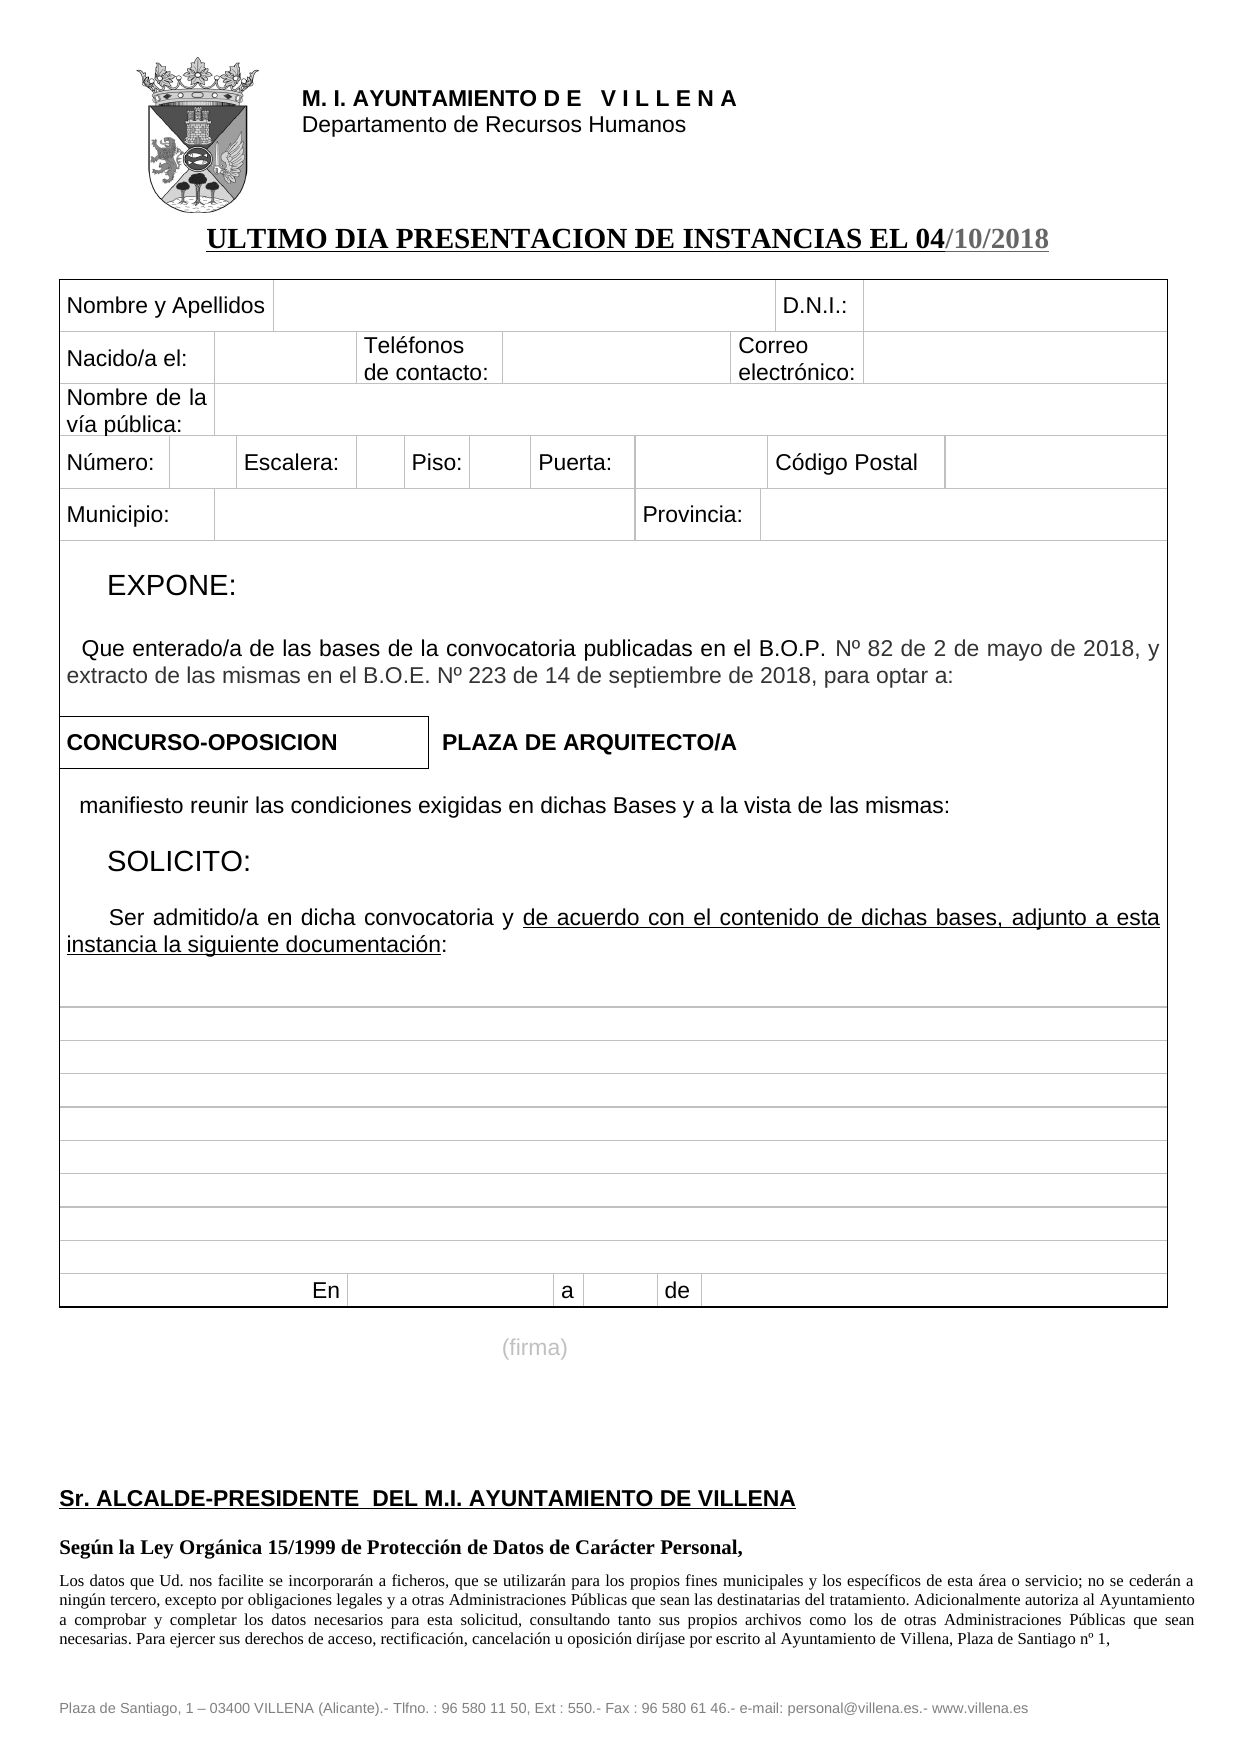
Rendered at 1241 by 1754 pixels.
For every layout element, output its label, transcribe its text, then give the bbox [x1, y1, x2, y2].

table_cell Municipio: [60, 489, 214, 539]
table_cell [215, 384, 1167, 435]
table_cell Número: [60, 436, 169, 487]
table_cell [60, 1108, 1167, 1140]
table_cell [60, 1174, 1167, 1206]
table_cell [60, 1241, 1167, 1273]
table_cell [470, 436, 530, 487]
table_cell EXPONE: Que enterado/a de las bases de la convocatoria publicadas en el B.O.P. Nº 82 de 2 de mayo de 2018, y extracto de las mismas en el B.O.E. Nº 223 de 14 de septiembre de 2018, para optar a: [60, 541, 1167, 716]
table_cell [584, 1274, 657, 1306]
picture [136, 57, 259, 213]
table_cell de [658, 1274, 701, 1306]
table_cell [636, 436, 767, 487]
table_cell PLAZA DE ARQUITECTO/A [429, 716, 1167, 768]
table_cell [503, 332, 730, 383]
table_cell [348, 1274, 553, 1306]
table_cell [60, 1008, 1167, 1040]
table_cell [215, 332, 356, 383]
table_cell [60, 1074, 1167, 1106]
subtitle ULTIMO DIA PRESENTACION DE INSTANCIAS EL 04/10/2018 [59, 222, 1196, 255]
table_cell Nacido/a el: [60, 332, 214, 383]
table_cell [60, 1208, 1167, 1240]
table_header D.N.I.: [776, 280, 863, 331]
table_cell Nombre de la vía pública: [60, 384, 214, 435]
table_cell Teléfonos de contacto: [357, 332, 502, 383]
table_cell Puerta: [531, 436, 634, 487]
table_cell Piso: [405, 436, 469, 487]
table_cell [60, 1041, 1167, 1073]
text Según la Ley Orgánica 15/1999 de Protección de Datos de Carácter Personal, [59, 1535, 1196, 1559]
table_cell Correo electrónico: [731, 332, 863, 383]
table_cell [215, 489, 634, 539]
table_cell [761, 489, 1167, 539]
table_header [864, 280, 1167, 331]
table_cell [60, 1141, 1167, 1173]
table_header Nombre y Apellidos [60, 280, 273, 331]
table_cell [170, 436, 236, 487]
table_cell [946, 436, 1167, 487]
table_cell [357, 436, 404, 487]
table_header [274, 280, 775, 331]
table_cell Escalera: [237, 436, 356, 487]
table_cell [702, 1274, 1167, 1306]
text Los datos que Ud. nos facilite se incorporarán a ficheros, que se utilizarán para los propios fines municipales y los específicos de esta área o servicio; no se cederán a ningún tercero, excepto por obligaciones legales y a otras Administraciones Públicas que sean las destinatarias del tratamiento. Adicionalmente autoriza al Ayuntamiento a comprobar y completar los datos necesarios para esta solicitud, consultando tanto sus propios archivos como los de otras Administraciones Públicas que sean necesarias. Para ejercer sus derechos de acceso, rectificación, cancelación u oposición diríjase por escrito al Ayuntamiento de Villena, Plaza de Santiago nº 1, [59, 1571, 1196, 1648]
table_cell [864, 332, 1167, 383]
subtitle Sr. ALCALDE-PRESIDENTE DEL M.I. AYUNTAMIENTO DE VILLENA [59, 1485, 1196, 1511]
text (firma) [59, 1334, 1196, 1360]
table_cell a [554, 1274, 583, 1306]
table_cell Código Postal [768, 436, 944, 487]
table_cell manifiesto reunir las condiciones exigidas en dichas Bases y a la vista de las mismas: SOLICITO: Ser admitido/a en dicha convocatoria y de acuerdo con el contenido de dichas bases, adjunto a esta instancia la siguiente documentación: [60, 768, 1167, 1006]
table_cell Provincia: [636, 489, 760, 539]
table_cell En [60, 1274, 347, 1306]
table_cell CONCURSO-OPOSICION [60, 717, 428, 768]
